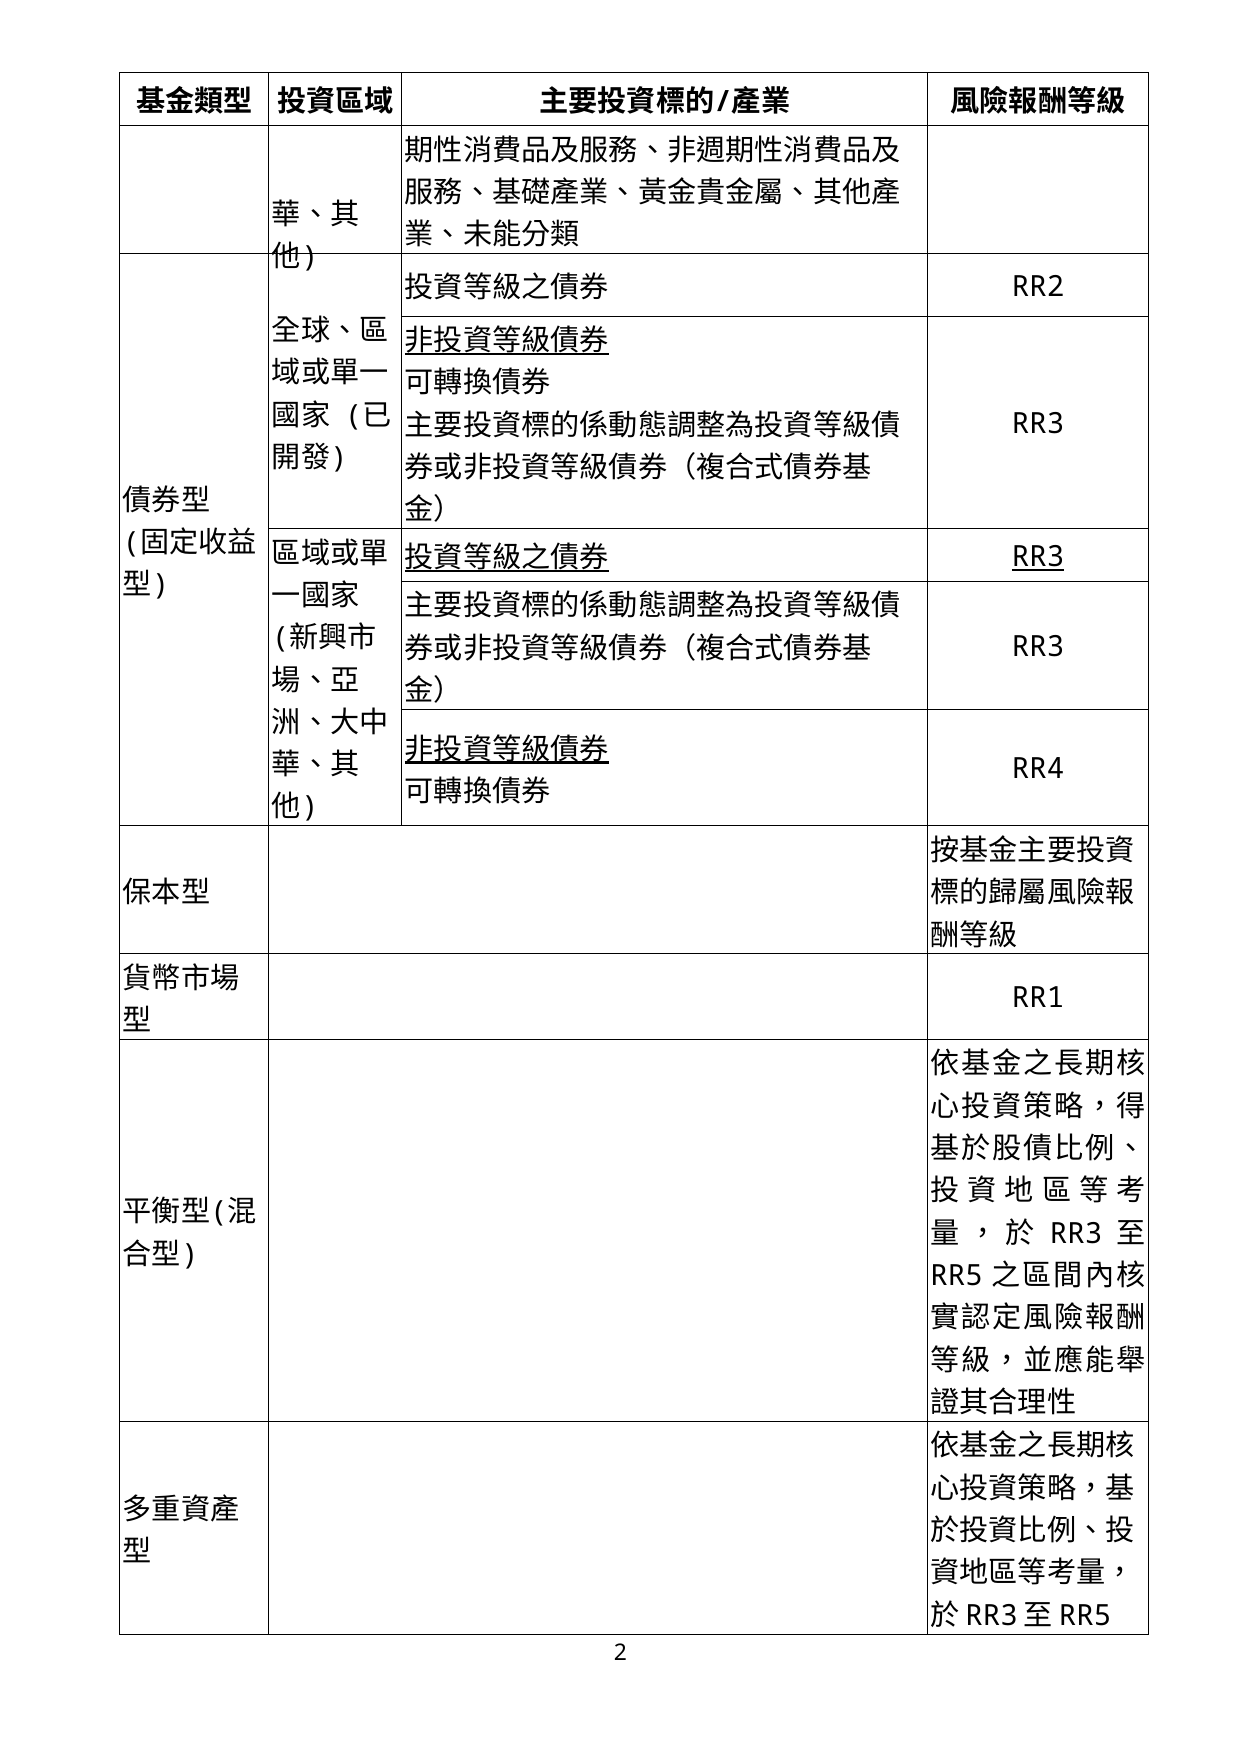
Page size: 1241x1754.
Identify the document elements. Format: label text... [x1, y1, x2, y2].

table_cell 區域或單一國家 (新興市場、亞洲、大中華、其他) [269, 126, 401, 253]
table_cell [269, 1422, 927, 1633]
table_cell 貨幣市場型 [120, 954, 268, 1039]
table_header 主要投資標的/產業 [402, 73, 927, 125]
table_cell 期性消費品及服務、非週期性消費品及服務、基礎產業、黃金貴金屬、其他產業、未能分類 [402, 126, 927, 253]
table_cell RR4 [928, 710, 1148, 825]
table_cell 依基金之長期核心投資策略，基於投資比例、投資地區等考量，於RR3至RR5 [928, 1422, 1148, 1633]
table_cell 非投資等級債券 可轉換債券 [402, 710, 927, 825]
table_cell [928, 126, 1148, 253]
table_cell 投資等級之債券 [402, 254, 927, 316]
table_cell [120, 126, 268, 253]
table_cell 非投資等級債券 可轉換債券 主要投資標的係動態調整為投資等級債券或非投資等級債券（複合式債券基金） [402, 317, 927, 528]
table_cell 平衡型(混合型) [120, 1040, 268, 1421]
table_cell 區域或單一國家 (新興市場、亞洲、大中華、其他) [269, 529, 401, 825]
table_cell RR1 [928, 954, 1148, 1039]
table_cell 按基金主要投資標的歸屬風險報酬等級 [928, 826, 1148, 953]
table_header 投資區域 [269, 73, 401, 125]
table_cell RR3 [928, 582, 1148, 709]
table_cell RR2 [928, 254, 1148, 316]
table_cell [269, 954, 927, 1039]
table_cell [269, 1040, 927, 1421]
table_cell RR3 [928, 317, 1148, 528]
table_cell 主要投資標的係動態調整為投資等級債券或非投資等級債券（複合式債券基金） [402, 582, 927, 709]
table_cell 多重資產型 [120, 1422, 268, 1633]
table_cell 全球、區域或單一國家 (已開發) [269, 254, 401, 528]
table_cell 保本型 [120, 826, 268, 953]
table_cell 債券型 (固定收益型) [120, 254, 268, 825]
table_header 基金類型 [120, 73, 268, 125]
table_cell [269, 826, 927, 953]
table_cell 依基金之長期核心投資策略，得基於股債比例、投資地區等考量，於RR3至RR5之區間內核實認定風險報酬等級，並應能舉證其合理性 [928, 1040, 1148, 1421]
table_cell RR3 [928, 529, 1148, 581]
table_header 風險報酬等級 [928, 73, 1148, 125]
table_cell 投資等級之債券 [402, 529, 927, 581]
